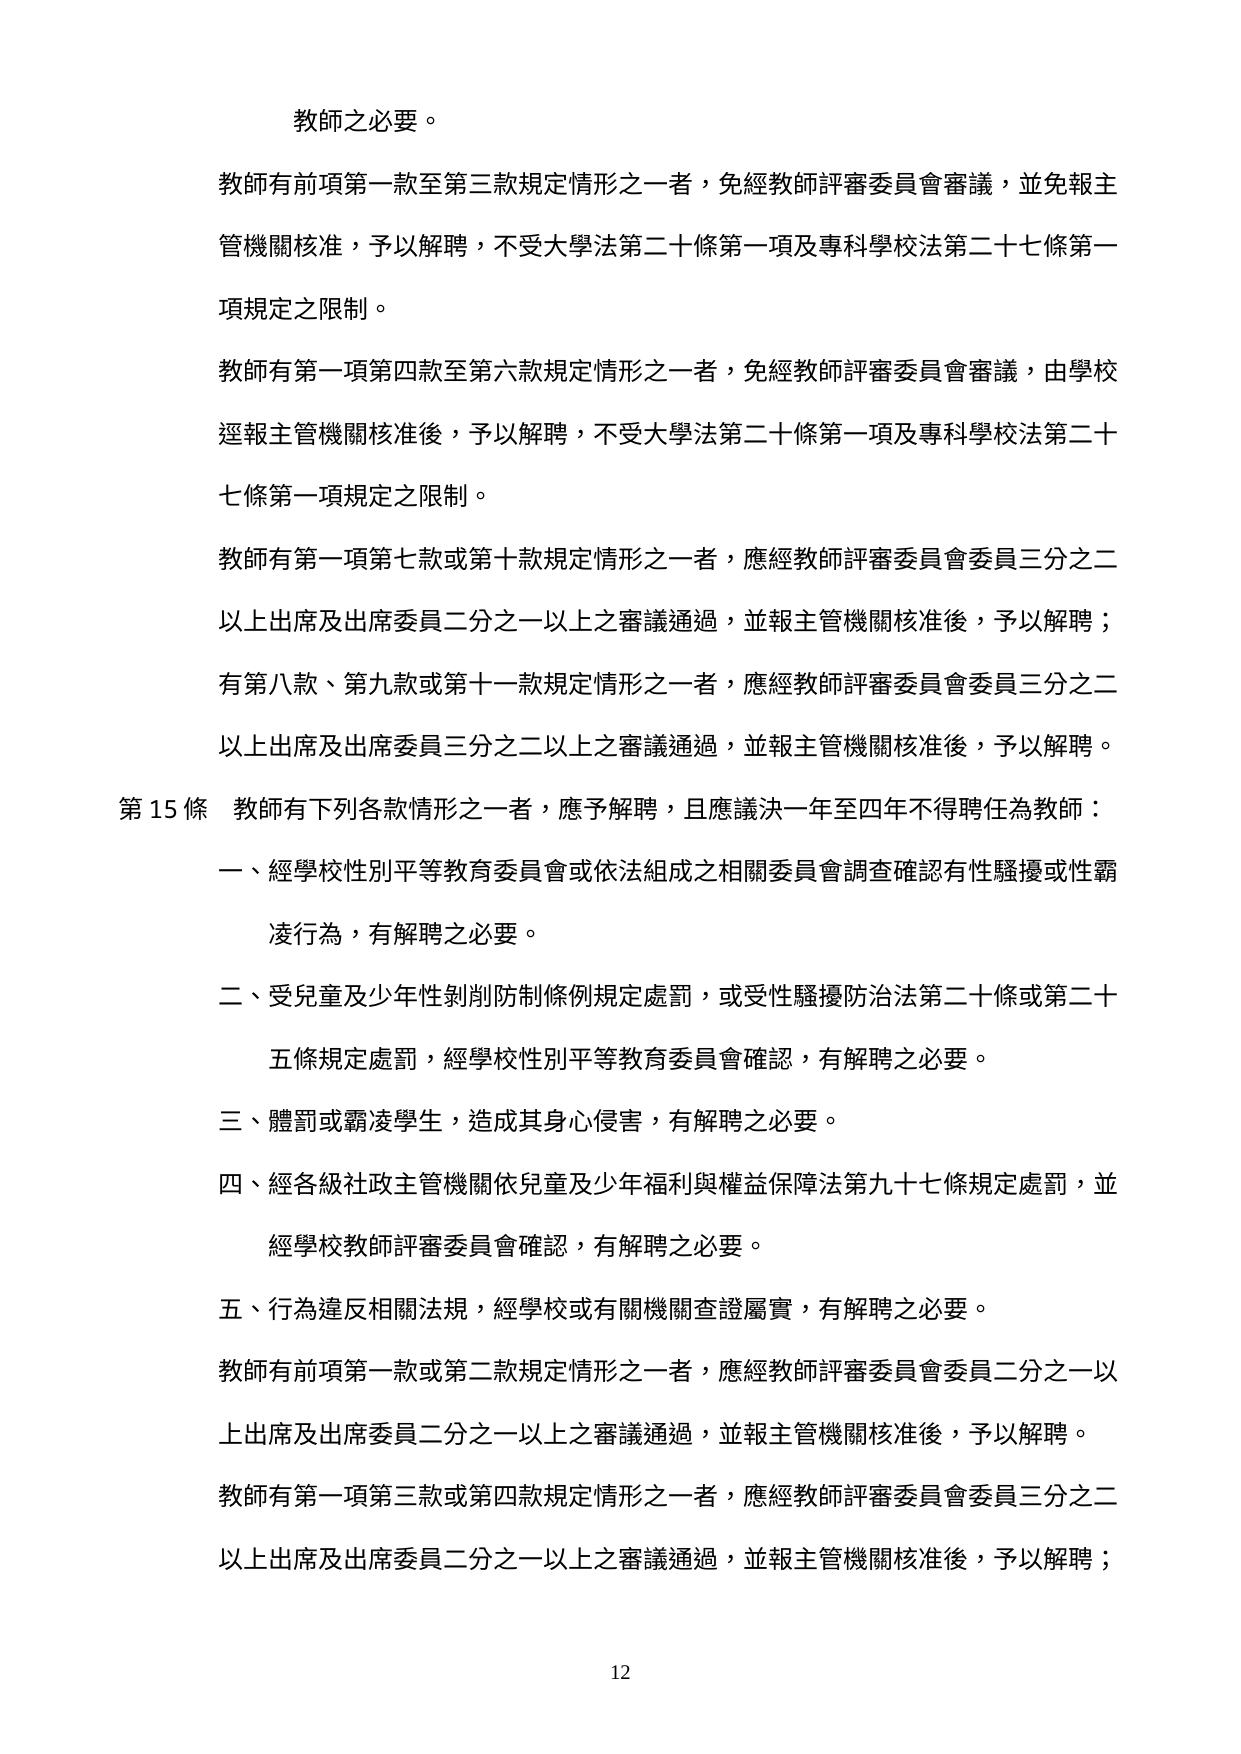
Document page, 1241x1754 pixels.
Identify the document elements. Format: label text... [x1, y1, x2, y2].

text 二、受兒童及少年性剝削防制條例規定處罰，或受性騷擾防治法第二十條或第二十五條規定處罰，經學校性別平等教育委員會確認，有解聘之必要。 [218, 953, 1122, 1078]
text 教師之必要。 [118, 78, 1122, 141]
text 教師有第一項第三款或第四款規定情形之一者，應經教師評審委員會委員三分之二以上出席及出席委員二分之一以上之審議通過，並報主管機關核准後，予以解聘； [218, 1453, 1122, 1578]
text 三、體罰或霸凌學生，造成其身心侵害，有解聘之必要。 [218, 1078, 1122, 1141]
text 教師有前項第一款或第二款規定情形之一者，應經教師評審委員會委員二分之一以上出席及出席委員二分之一以上之審議通過，並報主管機關核准後，予以解聘。 [218, 1328, 1122, 1453]
text 第15條 教師有下列各款情形之一者，應予解聘，且應議決一年至四年不得聘任為教師： [118, 766, 1122, 828]
text 四、經各級社政主管機關依兒童及少年福利與權益保障法第九十七條規定處罰，並經學校教師評審委員會確認，有解聘之必要。 [218, 1141, 1122, 1266]
text 教師有第一項第四款至第六款規定情形之一者，免經教師評審委員會審議，由學校逕報主管機關核准後，予以解聘，不受大學法第二十條第一項及專科學校法第二十七條第一項規定之限制。 [218, 328, 1122, 516]
text 教師有第一項第七款或第十款規定情形之一者，應經教師評審委員會委員三分之二以上出席及出席委員二分之一以上之審議通過，並報主管機關核准後，予以解聘；有第八款、第九款或第十一款規定情形之一者，應經教師評審委員會委員三分之二以上出席及出席委員三分之二以上之審議通過，並報主管機關核准後，予以解聘。 [218, 516, 1122, 766]
text 一、經學校性別平等教育委員會或依法組成之相關委員會調查確認有性騷擾或性霸凌行為，有解聘之必要。 [218, 828, 1122, 953]
text 教師有前項第一款至第三款規定情形之一者，免經教師評審委員會審議，並免報主管機關核准，予以解聘，不受大學法第二十條第一項及專科學校法第二十七條第一項規定之限制。 [218, 141, 1122, 328]
text 五、行為違反相關法規，經學校或有關機關查證屬實，有解聘之必要。 [218, 1266, 1122, 1328]
